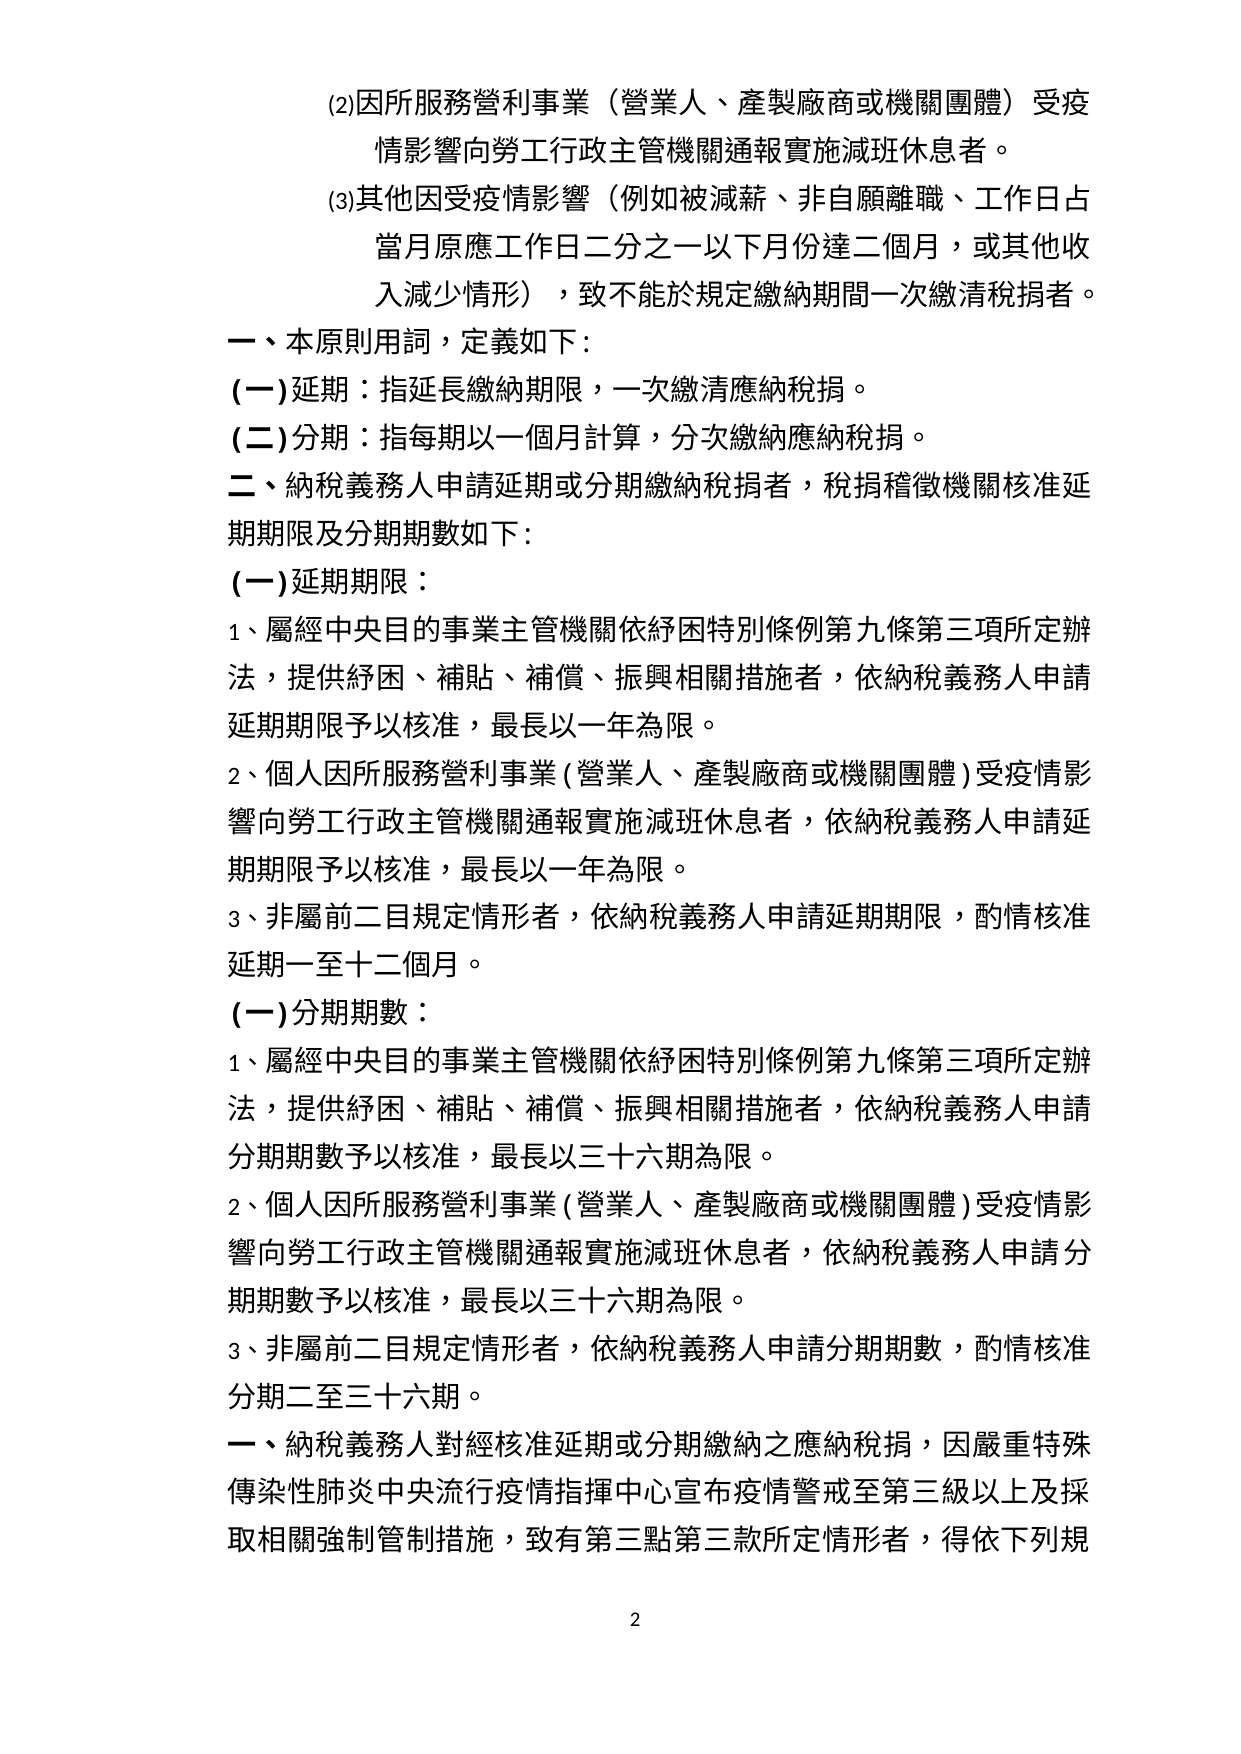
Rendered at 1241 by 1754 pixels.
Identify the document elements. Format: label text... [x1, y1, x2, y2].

list 屬經中央目的事業主管機關依紓困特別條例第九條第三項所定辦法，提供紓困、補貼、補償、振興相關措施者，依納稅義務人申請分期期數予以核准，最長以三十六期為限。 [227, 1033, 1092, 1177]
list 納稅義務人對經核准延期或分期繳納之應納稅捐，因嚴重特殊傳染性肺炎中央流行疫情指揮中心宣布疫情警戒至第三級以上及採取相關強制管制措施，致有第三點第三款所定情形者，得依下列規 [227, 1417, 1092, 1560]
list 個人因所服務營利事業(營業人、產製廠商或機關團體)受疫情影響向勞工行政主管機關通報實施減班休息者，依納稅義務人申請延期期限予以核准，最長以一年為限。 [227, 746, 1092, 889]
list 分期：指每期以一個月計算，分次繳納應納稅捐。 [227, 410, 1092, 458]
list 非屬前二目規定情形者，依納稅義務人申請分期期數，酌情核准分期二至三十六期。 [227, 1321, 1092, 1417]
list 本原則用詞，定義如下: [227, 314, 1092, 362]
list 個人因所服務營利事業(營業人、產製廠商或機關團體)受疫情影響向勞工行政主管機關通報實施減班休息者，依納稅義務人申請分期期數予以核准，最長以三十六期為限。 [227, 1177, 1092, 1321]
list 納稅義務人申請延期或分期繳納稅捐者，稅捐稽徵機關核准延期期限及分期期數如下: [227, 458, 1092, 554]
list 非屬前二目規定情形者，依納稅義務人申請延期期限，酌情核准延期一至十二個月。 [227, 889, 1092, 985]
list 延期期限： [227, 554, 1092, 602]
list 因所服務營利事業（營業人、產製廠商或機關團體）受疫情影響向勞工行政主管機關通報實施減班休息者。 [327, 75, 1092, 171]
list 其他因受疫情影響（例如被減薪、非自願離職、工作日占當月原應工作日二分之一以下月份達二個月，或其他收入減少情形），致不能於規定繳納期間一次繳清稅捐者。 [327, 171, 1092, 314]
list 屬經中央目的事業主管機關依紓困特別條例第九條第三項所定辦法，提供紓困、補貼、補償、振興相關措施者，依納稅義務人申請延期期限予以核准，最長以一年為限。 [227, 602, 1092, 746]
list 分期期數： [227, 985, 1092, 1033]
list 延期：指延長繳納期限，一次繳清應納稅捐。 [227, 362, 1092, 410]
